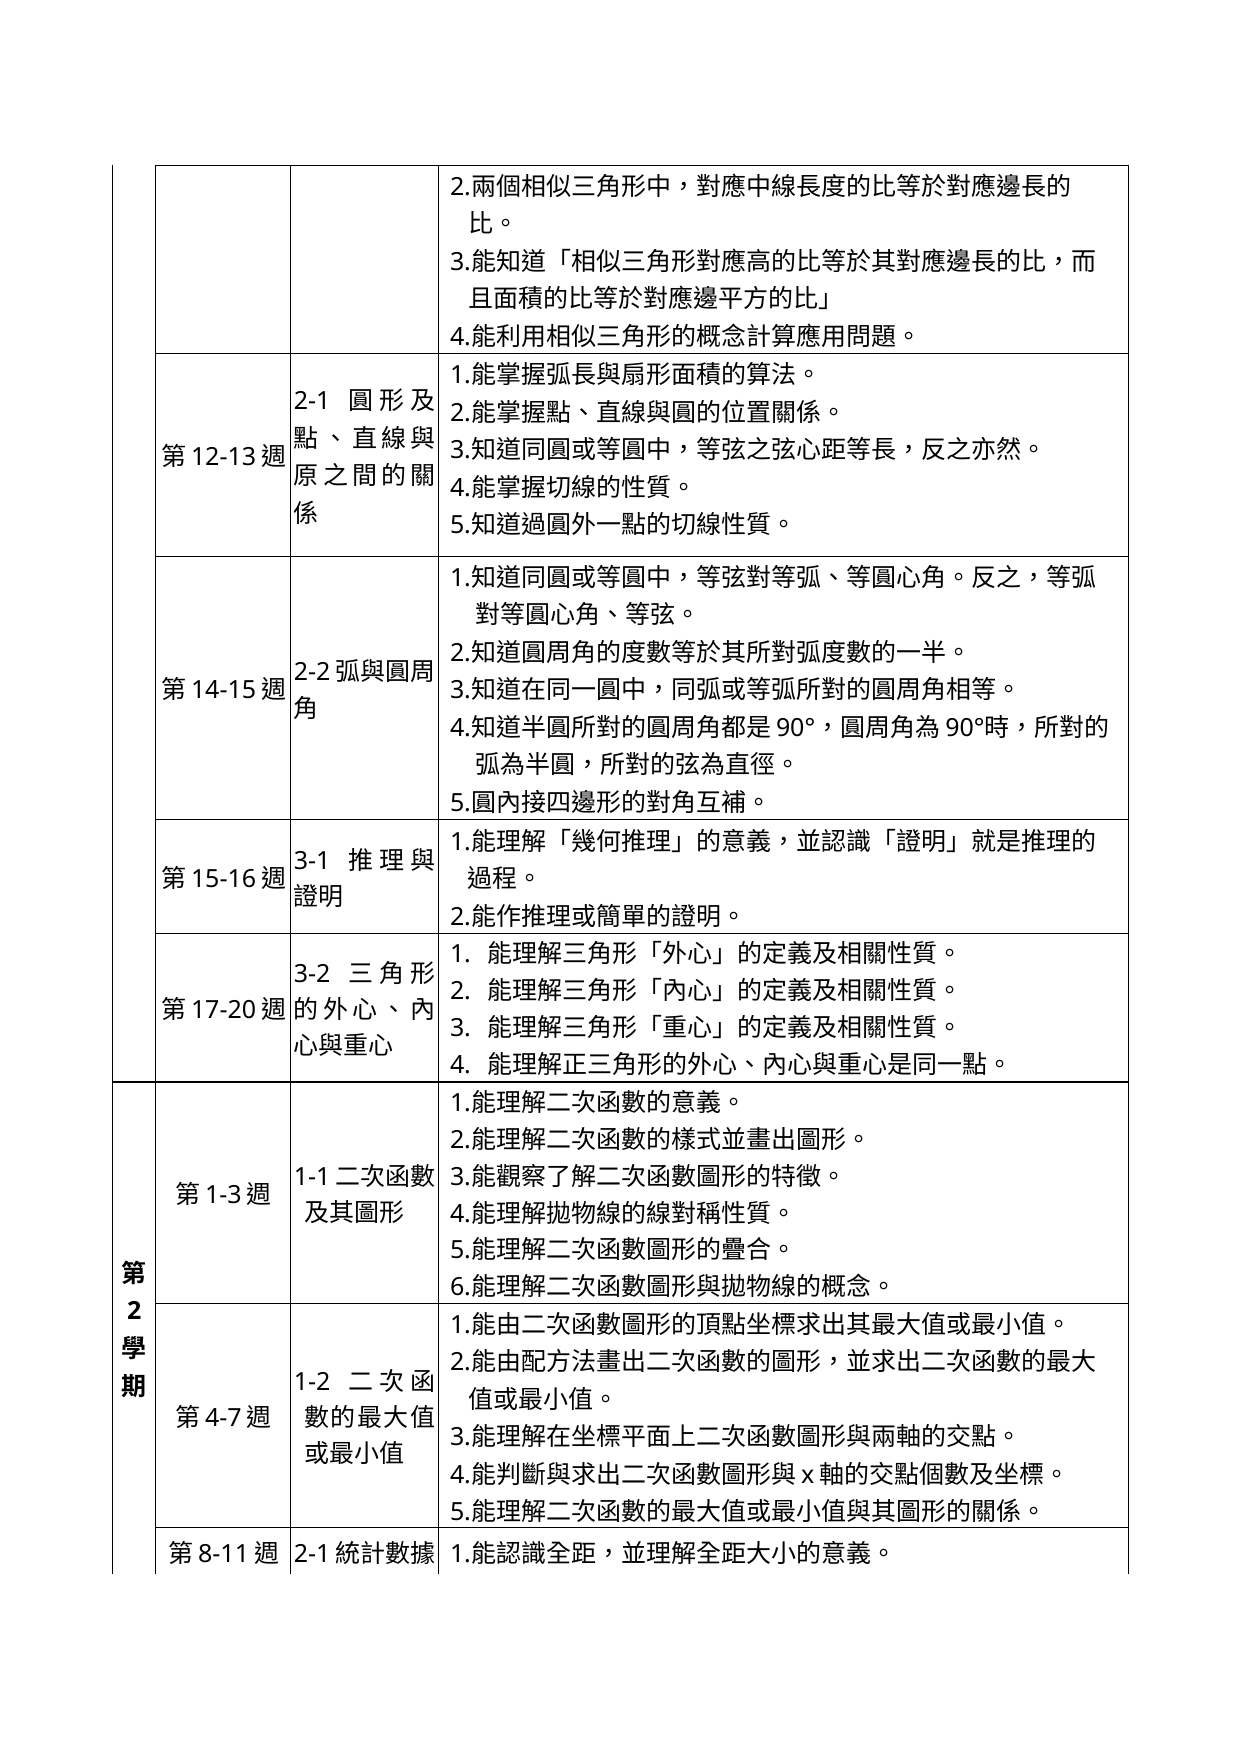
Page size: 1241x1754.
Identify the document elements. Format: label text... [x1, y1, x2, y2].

table_cell 第17-20週 [156, 934, 290, 1081]
table_cell [291, 166, 438, 353]
table_cell 2.兩個相似三角形中，對應中線長度的比等於對應邊長的比。 3.能知道「相似三角形對應高的比等於其對應邊長的比，而且面積的比等於對應邊平方的比」 4.能利用相似三角形的概念計算應用問題。 [439, 166, 1128, 353]
table_cell 2-2弧與圓周角 [291, 557, 438, 819]
table_cell 1.能認識全距，並理解全距大小的意義。 [439, 1528, 1128, 1574]
table_cell 3-1 推理與證明 [291, 820, 438, 933]
table_cell 1-1二次函數及其圖形 [291, 1083, 438, 1302]
table_cell 第12-13週 [156, 354, 290, 556]
table_cell [156, 166, 290, 353]
table_cell 1.能由二次函數圖形的頂點坐標求出其最大值或最小值。 2.能由配方法畫出二次函數的圖形，並求出二次函數的最大值或最小值。 3.能理解在坐標平面上二次函數圖形與兩軸的交點。 4.能判斷與求出二次函數圖形與x軸的交點個數及坐標。 5.能理解二次函數的最大值或最小值與其圖形的關係。 [439, 1304, 1128, 1527]
table_cell 3-2 三角形的外心、內心與重心 [291, 934, 438, 1081]
table_cell 第4-7週 [156, 1304, 290, 1527]
table_cell 第 2 學期 [113, 1083, 155, 1574]
table_cell 第15-16週 [156, 820, 290, 933]
table_cell 第8-11週 [156, 1528, 290, 1574]
table_cell 能理解三角形「外心」的定義及相關性質。 能理解三角形「內心」的定義及相關性質。 能理解三角形「重心」的定義及相關性質。 能理解正三角形的外心、內心與重心是同一點。 [439, 934, 1128, 1081]
table_cell 1-2 二次函數的最大值或最小值 [291, 1304, 438, 1527]
table_cell 第14-15週 [156, 557, 290, 819]
table_cell 1.能理解「幾何推理」的意義，並認識「證明」就是推理的過程。 2.能作推理或簡單的證明。 [439, 820, 1128, 933]
table_cell 1.能理解二次函數的意義。 2.能理解二次函數的樣式並畫出圖形。 3.能觀察了解二次函數圖形的特徵。 4.能理解拋物線的線對稱性質。 5.能理解二次函數圖形的疊合。 6.能理解二次函數圖形與拋物線的概念。 [439, 1083, 1128, 1302]
table_cell 1.能掌握弧長與扇形面積的算法。 2.能掌握點、直線與圓的位置關係。 3.知道同圓或等圓中，等弦之弦心距等長，反之亦然。 4.能掌握切線的性質。 5.知道過圓外一點的切線性質。 [439, 354, 1128, 556]
table_cell 1.知道同圓或等圓中，等弦對等弧、等圓心角。反之，等弧對等圓心角、等弦。 2.知道圓周角的度數等於其所對弧度數的一半。 3.知道在同一圓中，同弧或等弧所對的圓周角相等。 4.知道半圓所對的圓周角都是90°，圓周角為90°時，所對的弧為半圓，所對的弦為直徑。 5.圓內接四邊形的對角互補。 [439, 557, 1128, 819]
table_cell 2-1 圓形及點、直線與原之間的關係 [291, 354, 438, 556]
table_cell 2-1統計數據 [291, 1528, 438, 1574]
table_cell 第1-3週 [156, 1083, 290, 1302]
